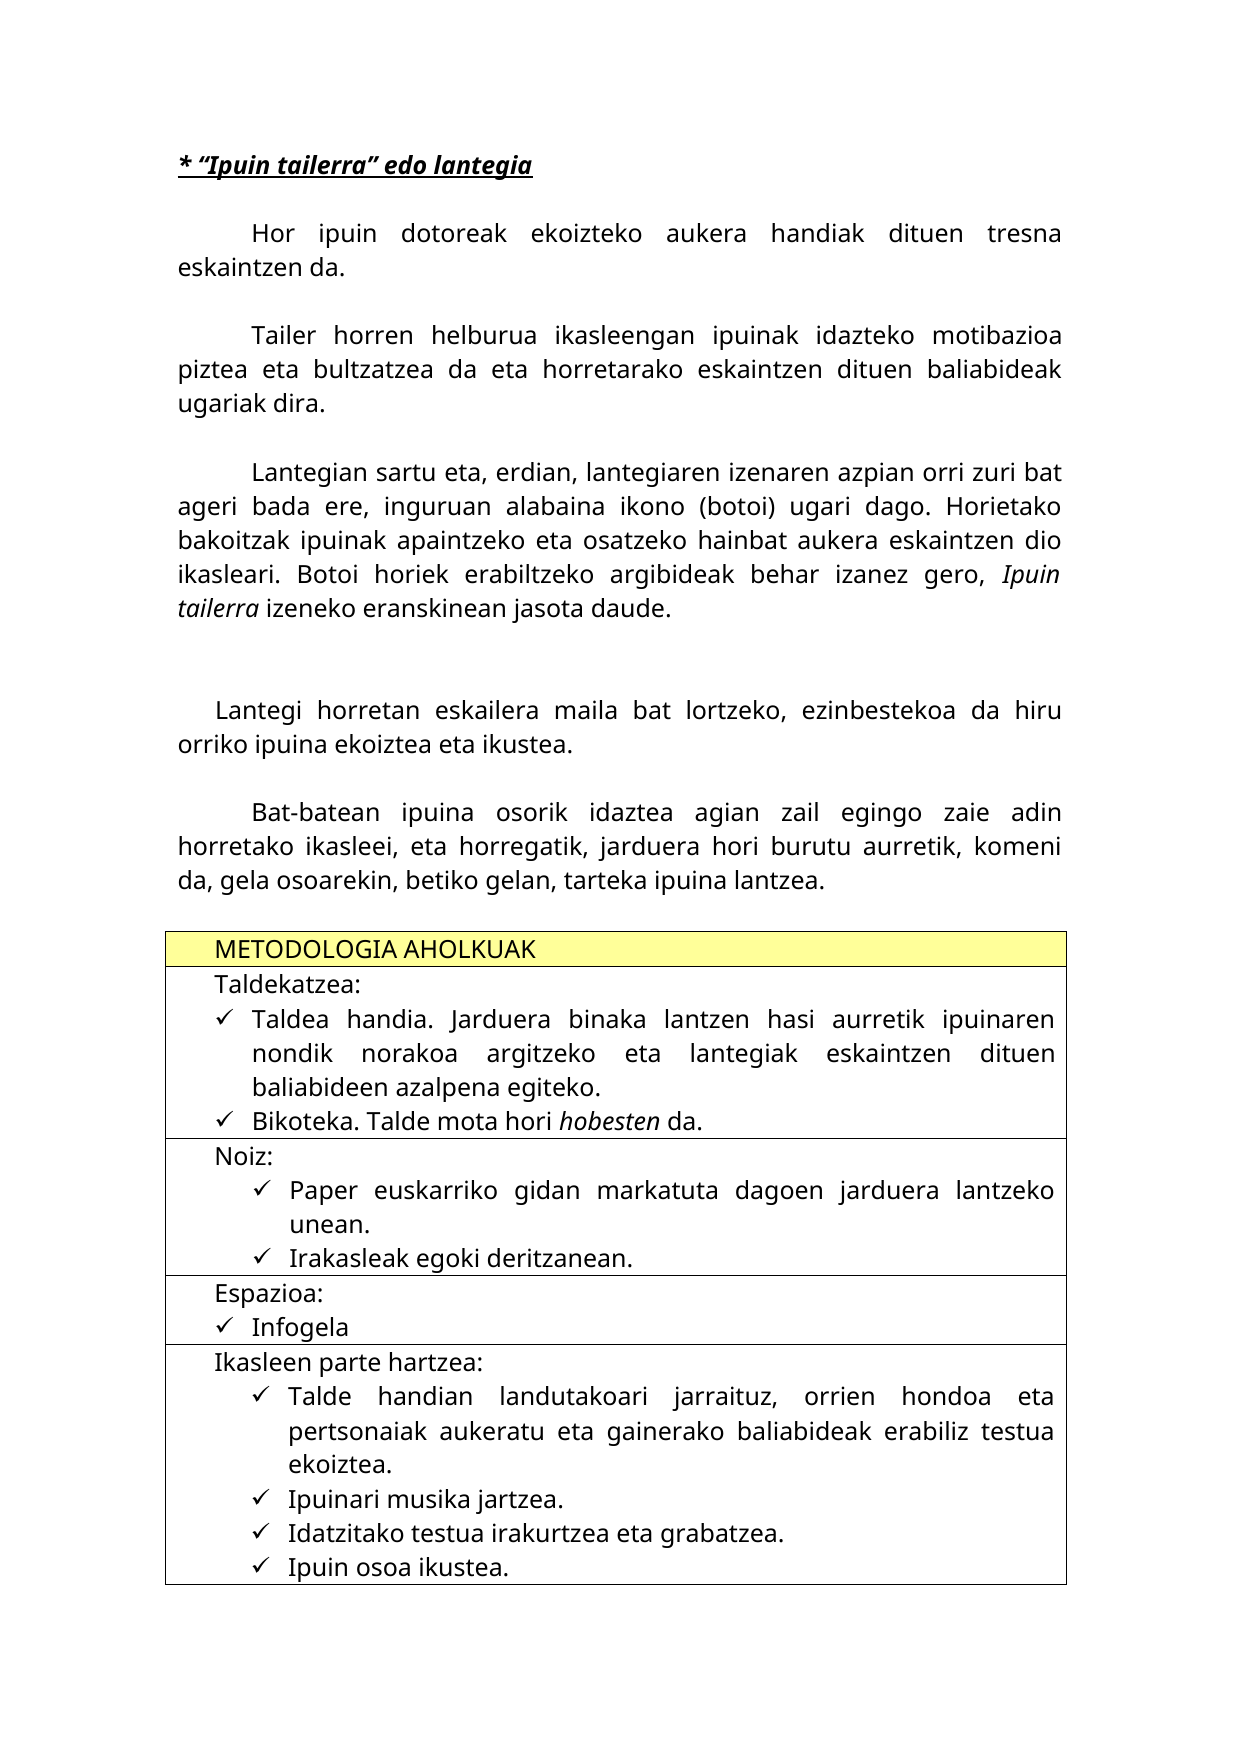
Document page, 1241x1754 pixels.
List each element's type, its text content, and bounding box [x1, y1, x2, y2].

text Tailer horren helburua ikasleengan ipuinak idazteko motibazioa piztea eta bultzatzea da eta horretarako eskaintzen dituen baliabideak ugariak dira. [177, 318, 1063, 420]
text Hor ipuin dotoreak ekoizteko aukera handiak dituen tresna eskaintzen da. [177, 216, 1063, 284]
text Lantegi horretan eskailera maila bat lortzeko, ezinbestekoa da hiru orriko ipuina ekoiztea eta ikustea. [177, 693, 1063, 761]
table_cell Noiz: Paper euskarriko gidan markatuta dagoen jarduera lantzeko unean. Irakasleak egoki deritzanean. [166, 1139, 1066, 1275]
table_cell Taldekatzea: Taldea handia. Jarduera binaka lantzen hasi aurretik ipuinaren nondik norakoa argitzeko eta lantegiak eskaintzen dituen baliabideen azalpena egiteko. Bikoteka. Talde mota hori hobesten da. [166, 967, 1066, 1137]
text * “Ipuin tailerra” edo lantegia [177, 148, 1063, 182]
table_cell Espazioa: Infogela [166, 1276, 1066, 1344]
text Bat-batean ipuina osorik idaztea agian zail egingo zaie adin horretako ikasleei, eta horregatik, jarduera hori burutu aurretik, komeni da, gela osoarekin, betiko gelan, tarteka ipuina lantzea. [177, 795, 1063, 897]
table_header METODOLOGIA AHOLKUAK [166, 932, 1066, 966]
table_cell Ikasleen parte hartzea: Talde handian landutakoari jarraituz, orrien hondoa eta pertsonaiak aukeratu eta gainerako baliabideak erabiliz testua ekoiztea. Ipuinari musika jartzea. Idatzitako testua irakurtzea eta grabatzea. Ipuin osoa ikustea. Irakaslearen esana eginez, testua inprimatzea edota gordetzea. Bikotekidearekin egin beharreko guztiak adostea, txandak ezartzea eta errespetatzea. Sotora joan eta eskailera maila lortu dutela ziurtatzea. [166, 1345, 1066, 1583]
text Lantegian sartu eta, erdian, lantegiaren izenaren azpian orri zuri bat ageri bada ere, inguruan alabaina ikono (botoi) ugari dago. Horietako bakoitzak ipuinak apaintzeko eta osatzeko hainbat aukera eskaintzen dio ikasleari. Botoi horiek erabiltzeko argibideak behar izanez gero, Ipuin tailerra izeneko eranskinean jasota daude. [177, 454, 1063, 624]
